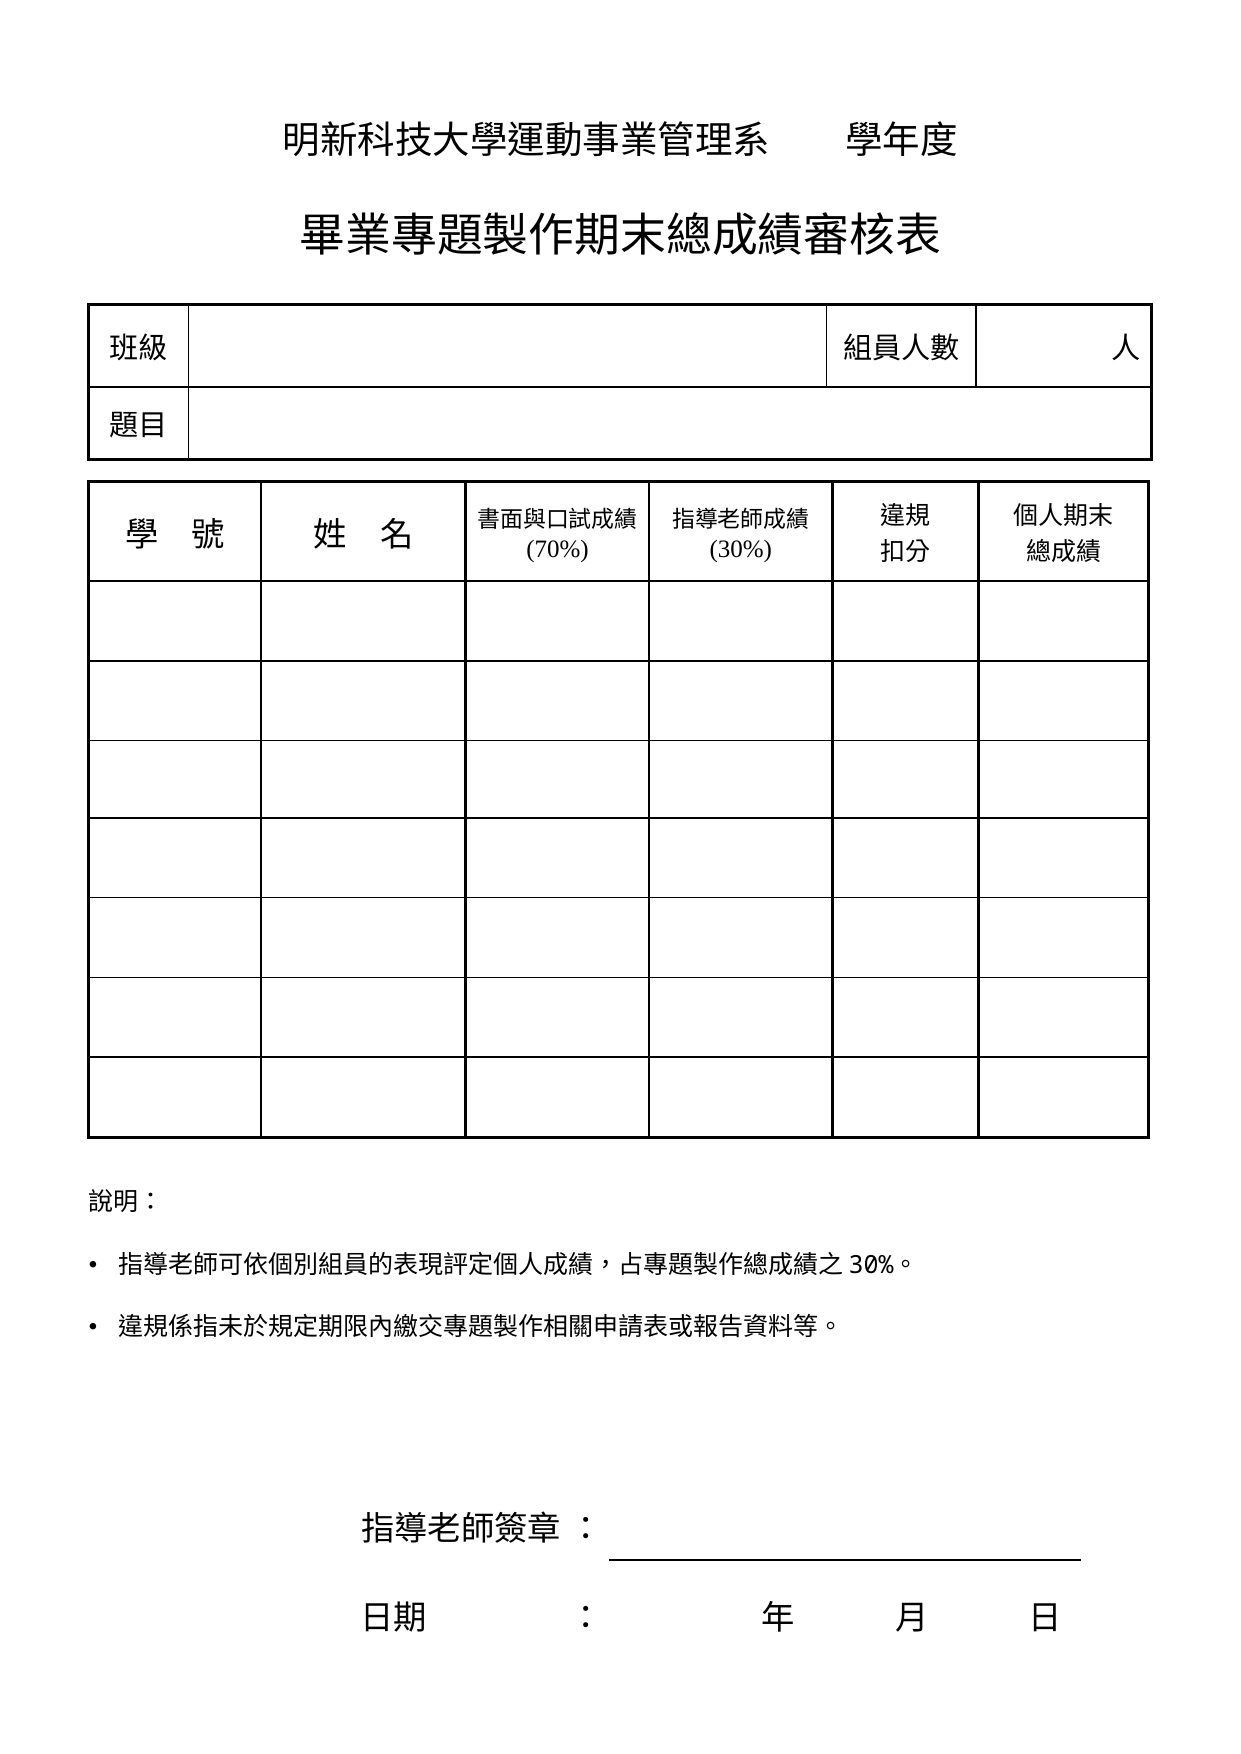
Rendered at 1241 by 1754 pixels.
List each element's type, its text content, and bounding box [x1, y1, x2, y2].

table_header 班級 [90, 306, 188, 386]
table_header 指導老師成績 (30%) [650, 483, 831, 580]
table_header 違規 扣分 [834, 483, 977, 580]
table_cell [189, 388, 1150, 457]
table_cell [262, 582, 464, 660]
table_cell [834, 582, 977, 660]
table_cell [90, 662, 260, 740]
table_cell [650, 819, 831, 897]
table_cell [980, 1058, 1147, 1136]
table_cell [980, 819, 1147, 897]
table_cell [650, 741, 831, 817]
table_cell [980, 582, 1147, 660]
table_cell [90, 741, 260, 817]
table_cell [650, 582, 831, 660]
table_cell [90, 978, 260, 1056]
table_cell [980, 898, 1147, 977]
table_cell [262, 741, 464, 817]
table_cell [834, 978, 977, 1056]
table_cell [834, 741, 977, 817]
table_cell 日期 [358, 1559, 564, 1648]
table_header 個人期末 總成績 [980, 483, 1147, 580]
table_cell [90, 898, 260, 977]
text 說明： [89, 1158, 1152, 1221]
table_cell [834, 819, 977, 897]
table_cell [650, 978, 831, 1056]
table_cell [467, 662, 648, 740]
table_cell [90, 1058, 260, 1136]
table_cell [467, 582, 648, 660]
table_header 組員人數 [827, 306, 975, 386]
table_header 姓 名 [262, 483, 464, 580]
list 違規係指未於規定期限內繳交專題製作相關申請表或報告資料等。 [89, 1283, 1152, 1346]
table_cell [467, 898, 648, 977]
table_cell ： [564, 1559, 608, 1648]
table_cell [980, 741, 1147, 817]
table_cell [650, 662, 831, 740]
table_cell [262, 898, 464, 977]
table_cell [650, 898, 831, 977]
table_cell [90, 819, 260, 897]
table_header 指導老師簽章 [358, 1471, 564, 1559]
table_cell [980, 978, 1147, 1056]
table_cell [467, 819, 648, 897]
table_cell [834, 898, 977, 977]
table_header 學 號 [90, 483, 260, 580]
table_cell [467, 1058, 648, 1136]
table_cell [262, 662, 464, 740]
text 畢業專題製作期末總成績審核表 [89, 158, 1152, 283]
table_cell [262, 819, 464, 897]
list 指導老師可依個別組員的表現評定個人成績，占專題製作總成績之30%。 [89, 1221, 1152, 1283]
table_cell [262, 1058, 464, 1136]
text 明新科技大學運動事業管理系 學年度 [89, 96, 1152, 158]
table_cell [467, 741, 648, 817]
table_header 書面與口試成績 (70%) [467, 483, 648, 580]
table_header ： [564, 1471, 608, 1559]
table_cell 題目 [90, 388, 188, 457]
table_cell [262, 978, 464, 1056]
table_cell [834, 662, 977, 740]
table_header [609, 1471, 1081, 1559]
table_cell [90, 582, 260, 660]
table_cell [650, 1058, 831, 1136]
table_header [189, 306, 826, 386]
table_cell [834, 1058, 977, 1136]
table_cell 年 月 日 [609, 1561, 1081, 1648]
table_cell [467, 978, 648, 1056]
table_header 人 [977, 306, 1150, 386]
table_cell [980, 662, 1147, 740]
